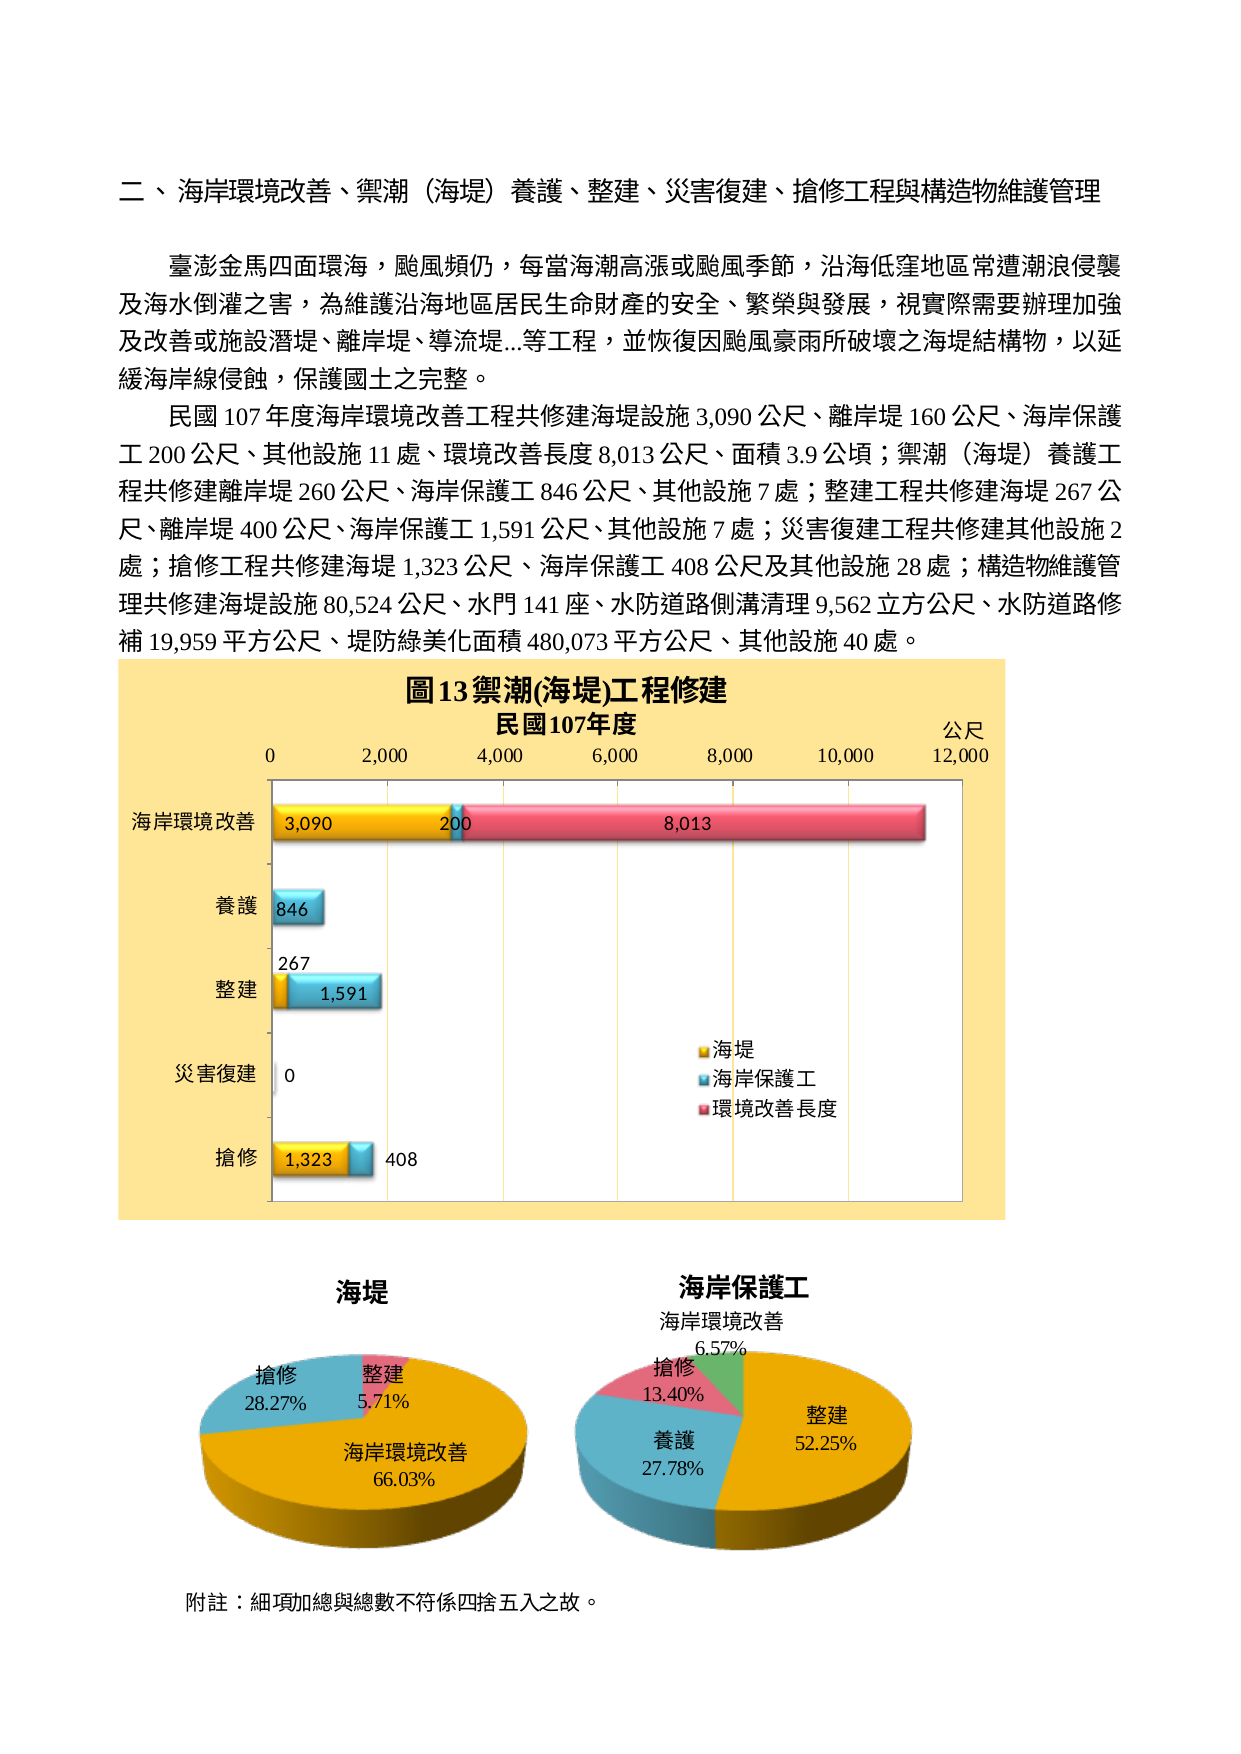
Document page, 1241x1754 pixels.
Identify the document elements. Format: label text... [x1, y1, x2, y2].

text 臺澎金馬四面環海，颱風頻仍，每當海潮高漲或颱風季節，沿海低窪地區常遭潮浪侵襲及海水倒灌之害，為維護沿海地區居民生命財產的安全、繁榮與發展，視實際需要辦理加強及改善或施設潛堤、離岸堤、導流堤...等工程，並恢復因颱風豪雨所破壞之海堤結構物，以延緩海岸線侵蝕，保護國土之完整。 [118, 246, 1122, 396]
text 民國107年度海岸環境改善工程共修建海堤設施3,090公尺、離岸堤160公尺、海岸保護工200公尺、其他設施11處、環境改善長度8,013公尺、面積3.9公頃；禦潮（海堤）養護工程共修建離岸堤260公尺、海岸保護工846公尺、其他設施7處；整建工程共修建海堤267公尺、離岸堤400公尺、海岸保護工1,591公尺、其他設施7處；災害復建工程共修建其他設施2處；搶修工程共修建海堤1,323公尺、海岸保護工408公尺及其他設施28處；構造物維護管理共修建海堤設施80,524公尺、水門141座、水防道路側溝清理9,562立方公尺、水防道路修補19,959平方公尺、堤防綠美化面積480,073平方公尺、其他設施40處。 [118, 396, 1122, 659]
text 二、海岸環境改善、禦潮（海堤）養護、整建、災害復建、搶修工程與構造物維護管理 [118, 152, 1122, 227]
